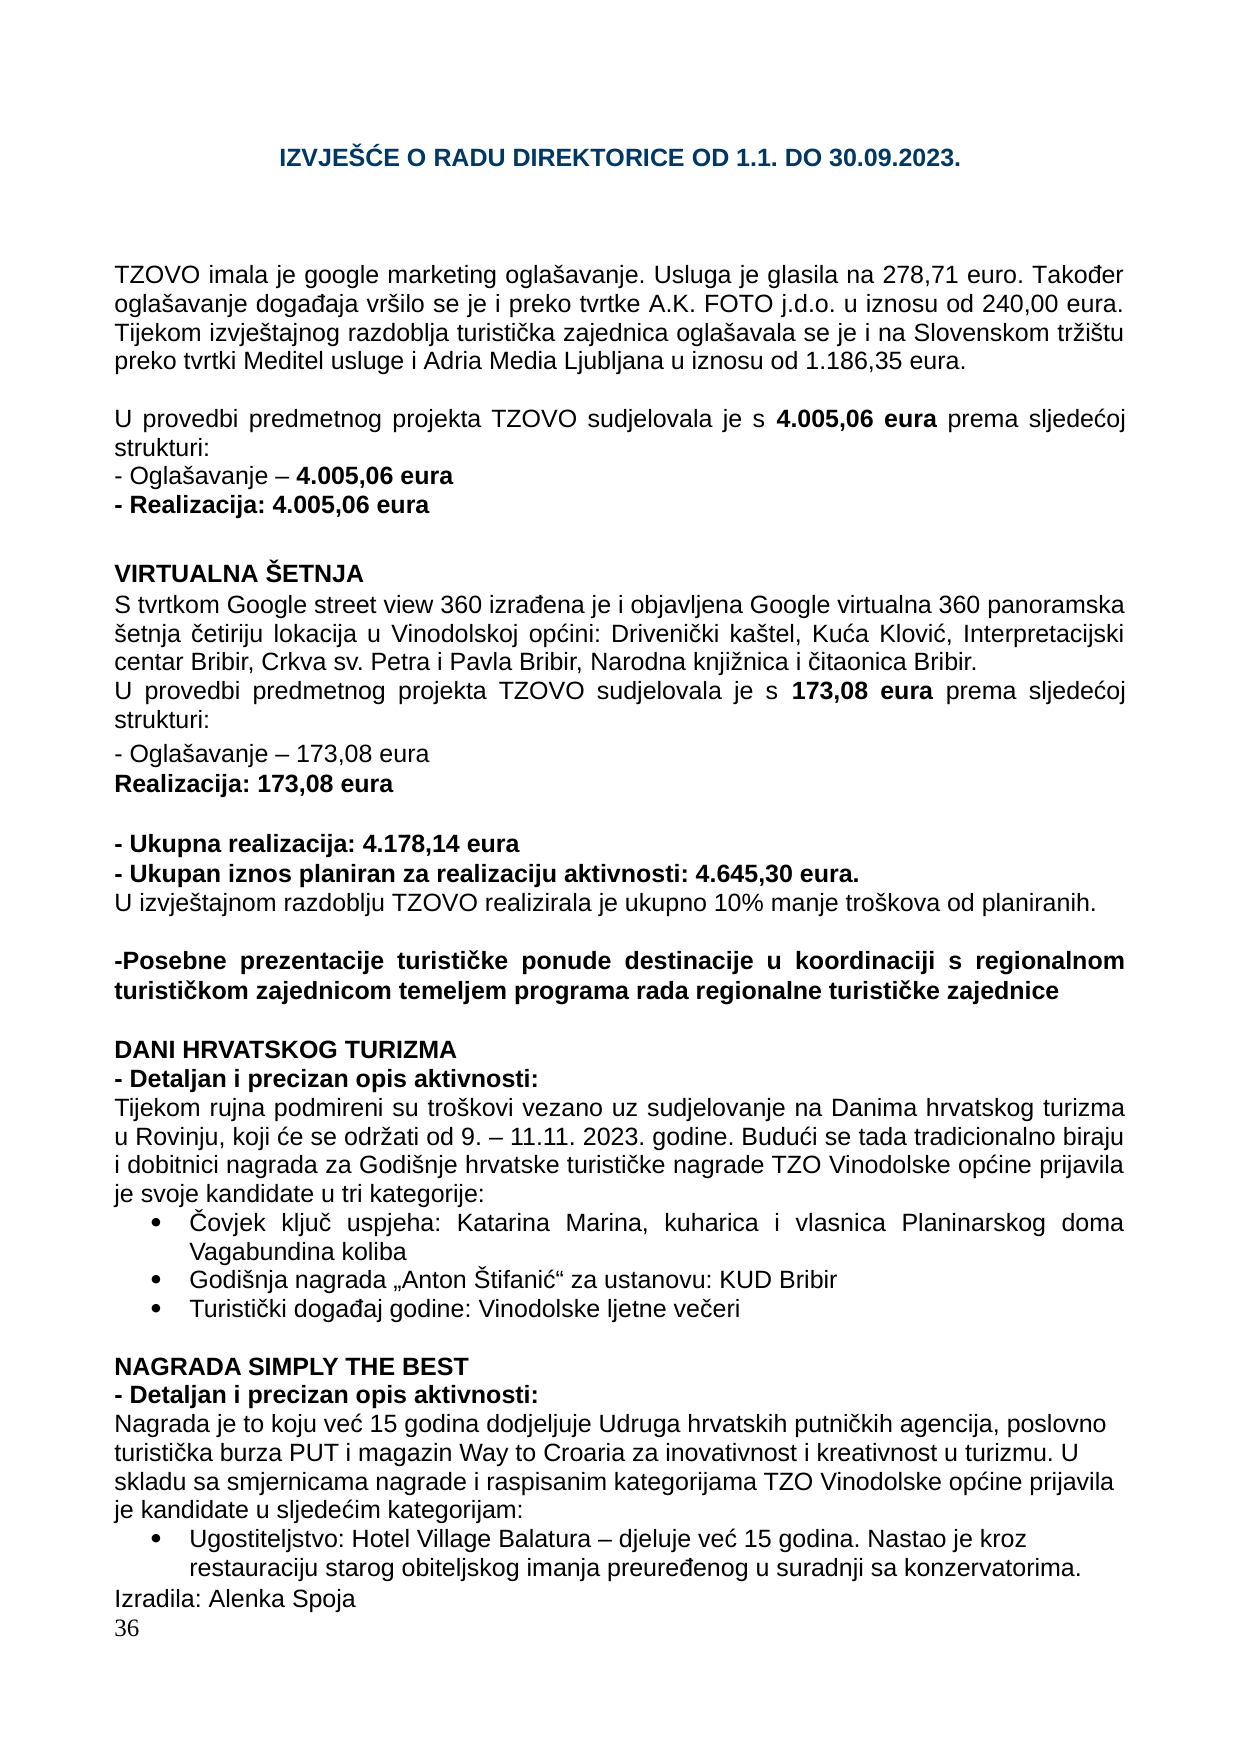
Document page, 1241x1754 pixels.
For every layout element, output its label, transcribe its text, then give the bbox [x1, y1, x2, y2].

text - Ukupna realizacija: 4.178,14 eura [114, 829, 1126, 857]
list Godišnja nagrada „Anton Štifanić“ za ustanovu: KUD Bribir [152, 1265, 1126, 1294]
subtitle VIRTUALNA ŠETNJA [114, 554, 1126, 590]
text DANI HRVATSKOG TURIZMA [114, 1035, 1126, 1064]
text U provedbi predmetnog projekta TZOVO sudjelovala je s 173,08 eura prema sljedećoj strukturi: [114, 676, 1126, 734]
text Realizacija: 173,08 eura [114, 769, 1126, 798]
text - Oglašavanje – 4.005,06 eura [114, 461, 1126, 490]
list Ugostiteljstvo: Hotel Village Balatura – djeluje već 15 godina. Nastao je kroz restauraciju starog obiteljskog imanja preuređenog u suradnji sa konzervatorima. [152, 1524, 1126, 1582]
subtitle - Oglašavanje – 173,08 eura [114, 734, 1126, 769]
text -Posebne prezentacije turističke ponude destinacije u koordinaciji s regionalnom turističkom zajednicom temeljem programa rada regionalne turističke zajednice [114, 946, 1126, 1005]
text U izvještajnom razdoblju TZOVO realizirala je ukupno 10% manje troškova od planiranih. [114, 888, 1126, 917]
text - Detaljan i precizan opis aktivnosti: [114, 1064, 1126, 1093]
text Tijekom rujna podmireni su troškovi vezano uz sudjelovanje na Danima hrvatskog turizma u Rovinju, koji će se održati od 9. – 11.11. 2023. godine. Budući se tada tradicionalno biraju i dobitnici nagrada za Godišnje hrvatske turističke nagrade TZO Vinodolske općine prijavila je svoje kandidate u tri kategorije: [114, 1093, 1126, 1208]
text - Realizacija: 4.005,06 eura [114, 490, 1126, 519]
text - Ukupan iznos planiran za realizaciju aktivnosti: 4.645,30 eura. [114, 859, 1126, 888]
list Turistički događaj godine: Vinodolske ljetne večeri [152, 1294, 1126, 1323]
text - Detaljan i precizan opis aktivnosti: [114, 1381, 1126, 1409]
text Nagrada je to koju već 15 godina dodjeljuje Udruga hrvatskih putničkih agencija, poslovno turistička burza PUT i magazin Way to Croaria za inovativnost i kreativnost u turizmu. U skladu sa smjernicama nagrade i raspisanim kategorijama TZO Vinodolske općine prijavila je kandidate u sljedećim kategorijam: [114, 1409, 1126, 1524]
list Čovjek ključ uspjeha: Katarina Marina, kuharica i vlasnica Planinarskog doma Vagabundina koliba [152, 1208, 1126, 1265]
text TZOVO imala je google marketing oglašavanje. Usluga je glasila na 278,71 euro. Također oglašavanje događaja vršilo se je i preko tvrtke A.K. FOTO j.d.o. u iznosu od 240,00 eura. Tijekom izvještajnog razdoblja turistička zajednica oglašavala se je i na Slovenskom tržištu preko tvrtki Meditel usluge i Adria Media Ljubljana u iznosu od 1.186,35 eura. [114, 260, 1126, 375]
text S tvrtkom Google street view 360 izrađena je i objavljena Google virtualna 360 panoramska šetnja četiriju lokacija u Vinodolskoj općini: Drivenički kaštel, Kuća Klović, Interpretacijski centar Bribir, Crkva sv. Petra i Pavla Bribir, Narodna knjižnica i čitaonica Bribir. [114, 590, 1126, 676]
text NAGRADA SIMPLY THE BEST [114, 1352, 1126, 1381]
text U provedbi predmetnog projekta TZOVO sudjelovala je s 4.005,06 eura prema sljedećoj strukturi: [114, 404, 1126, 461]
